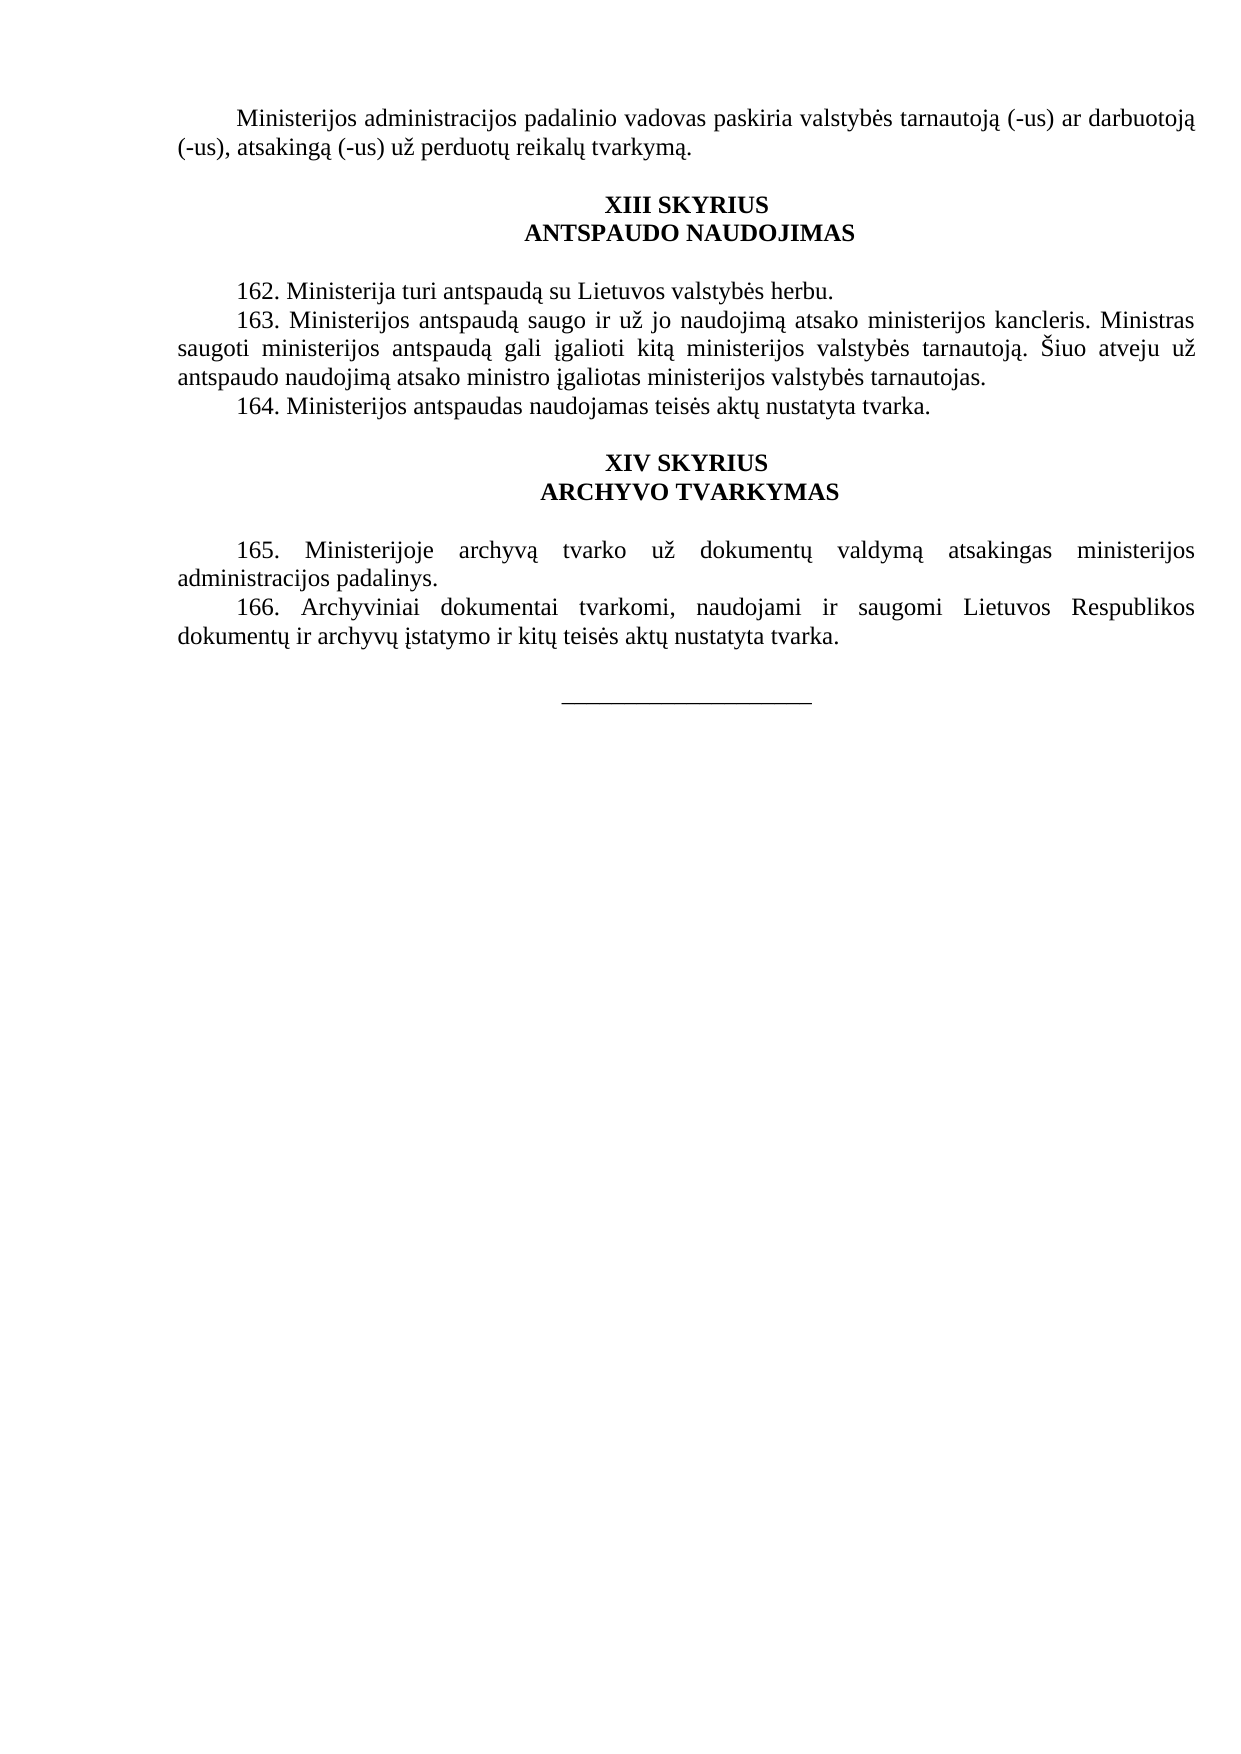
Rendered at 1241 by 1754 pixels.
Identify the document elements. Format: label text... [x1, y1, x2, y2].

text 165. Ministerijoje archyvą tvarko už dokumentų valdymą atsakingas ministerijos administracijos padalinys. [177, 535, 1196, 592]
text 166. Archyviniai dokumentai tvarkomi, naudojami ir saugomi Lietuvos Respublikos dokumentų ir archyvų įstatymo ir kitų teisės aktų nustatyta tvarka. [177, 592, 1196, 650]
text 162. Ministerija turi antspaudą su Lietuvos valstybės herbu. [177, 276, 1196, 305]
text Ministerijos administracijos padalinio vadovas paskiria valstybės tarnautoją (-us) ar darbuotoją (-us), atsakingą (-us) už perduotų reikalų tvarkymą. [177, 103, 1196, 161]
text ARCHYVO TVARKYMAS [177, 477, 1196, 506]
text 163. Ministerijos antspaudą saugo ir už jo naudojimą atsako ministerijos kancleris. Ministras saugoti ministerijos antspaudą gali įgalioti kitą ministerijos valstybės tarnautoją. Šiuo atveju už antspaudo naudojimą atsako ministro įgaliotas ministerijos valstybės tarnautojas. [177, 305, 1196, 391]
text ANTSPAUDO NAUDOJIMAS [177, 218, 1196, 247]
text XIV SKYRIUS [177, 448, 1196, 477]
text 164. Ministerijos antspaudas naudojamas teisės aktų nustatyta tvarka. [177, 391, 1196, 420]
text XIII SKYRIUS [177, 190, 1196, 218]
text ____________________ [177, 678, 1196, 707]
